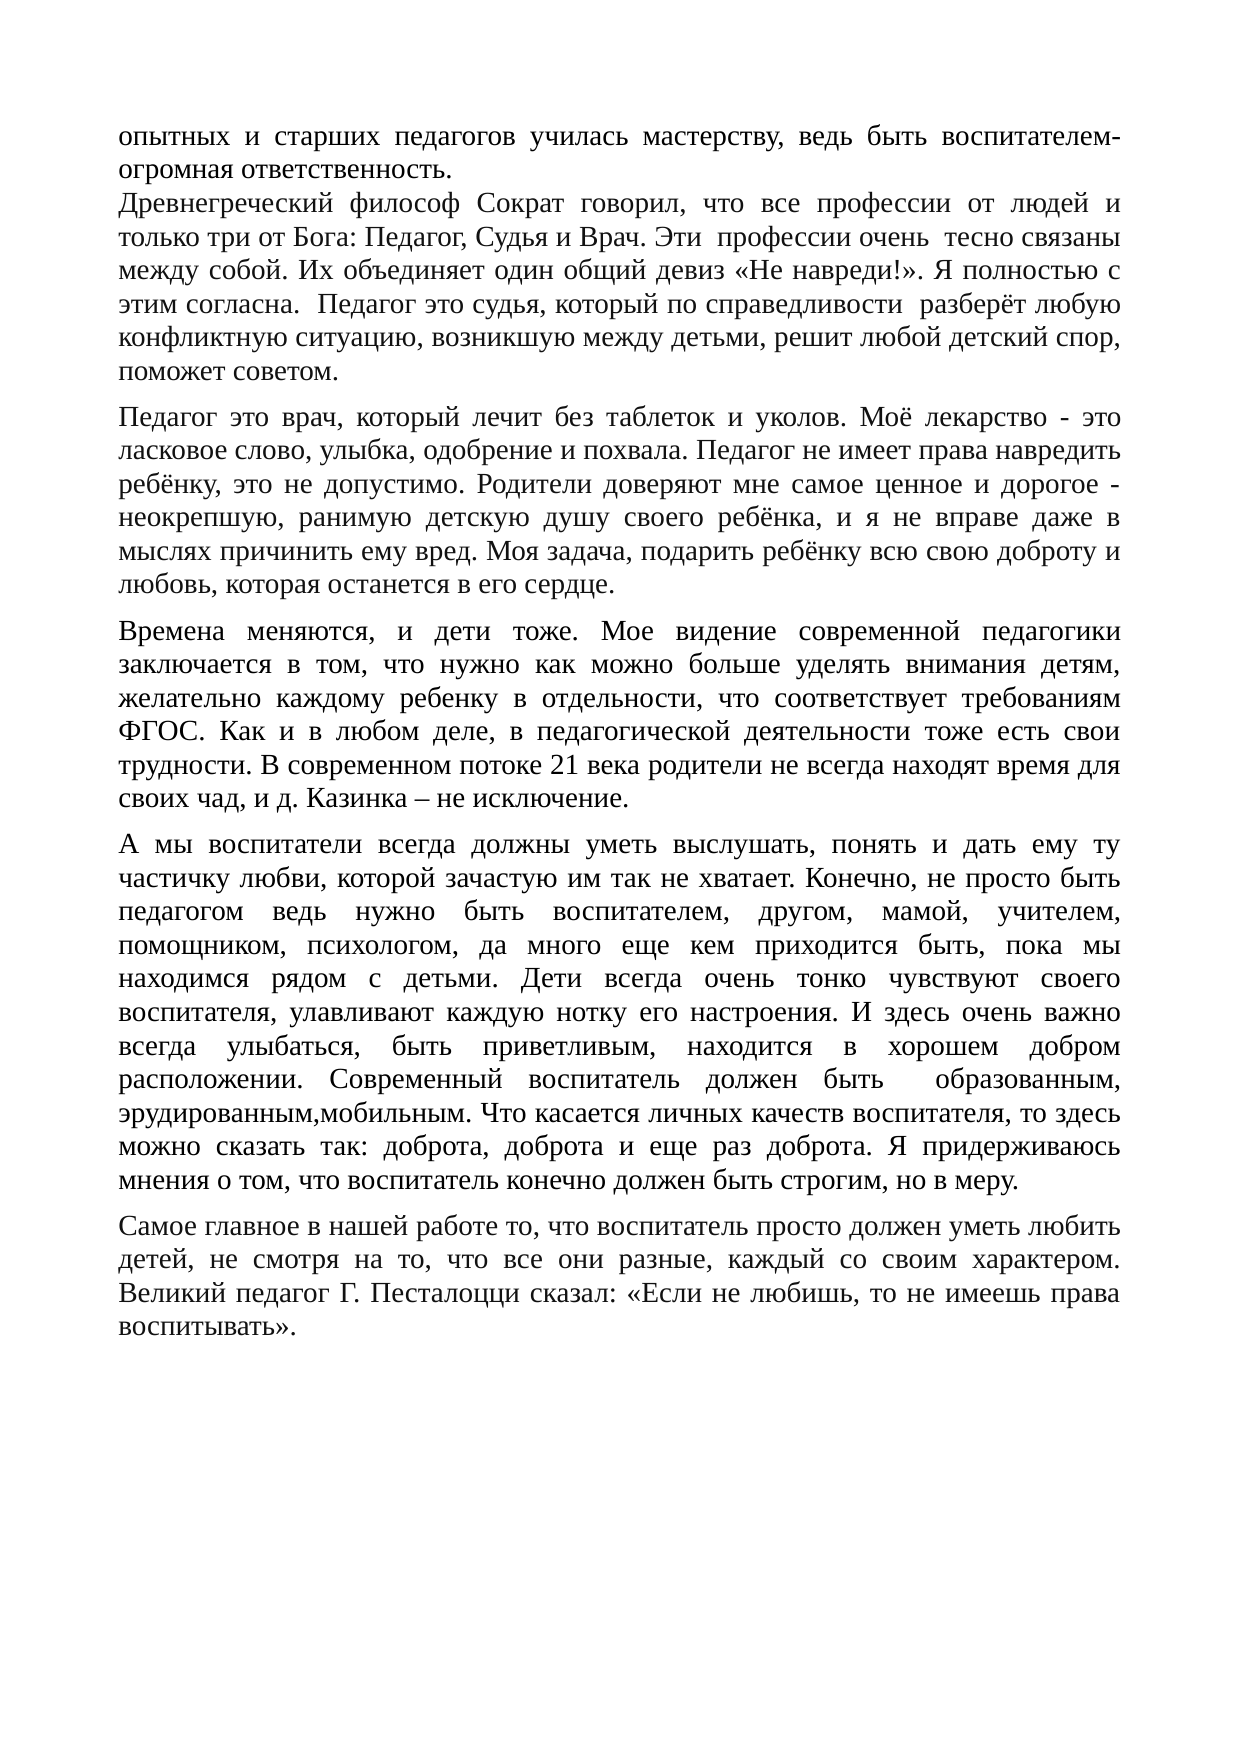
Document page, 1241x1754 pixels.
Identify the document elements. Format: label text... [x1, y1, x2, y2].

text А мы воспитатели всегда должны уметь выслушать, понять и дать ему ту частичку любви, которой зачастую им так не хватает. Конечно, не просто быть педагогом ведь нужно быть воспитателем, другом, мамой, учителем, помощником, психологом, да много еще кем приходится быть, пока мы находимся рядом с детьми. Дети всегда очень тонко чувствуют своего воспитателя, улавливают каждую нотку его настроения. И здесь очень важно всегда улыбаться, быть приветливым, находится в хорошем добром расположении. Современный воспитатель должен быть образованным, эрудированным,мобильным. Что касается личных качеств воспитателя, то здесь можно сказать так: доброта, доброта и еще раз доброта. Я придерживаюсь мнения о том, что воспитатель конечно должен быть строгим, но в меру. [118, 826, 1122, 1195]
text Педагог это врач, который лечит без таблеток и уколов. Моё лекарство - это ласковое слово, улыбка, одобрение и похвала. Педагог не имеет права навредить ребёнку, это не допустимо. Родители доверяют мне самое ценное и дорогое - неокрепшую, ранимую детскую душу своего ребёнка, и я не вправе даже в мыслях причинить ему вред. Моя задача, подарить ребёнку всю свою доброту и любовь, которая останется в его сердце. [118, 399, 1122, 600]
text Древнегреческий философ Сократ говорил, что все профессии от людей и только три от Бога: Педагог, Судья и Врач. Эти профессии очень тесно связаны между собой. Их объединяет один общий девиз «Не навреди!». Я полностью с этим согласна. Педагог это судья, который по справедливости разберёт любую конфликтную ситуацию, возникшую между детьми, решит любой детский спор, поможет советом. [118, 185, 1122, 386]
text Времена меняются, и дети тоже. Мое видение современной педагогики заключается в том, что нужно как можно больше уделять внимания детям, желательно каждому ребенку в отдельности, что соответствует требованиям ФГОС. Как и в любом деле, в педагогической деятельности тоже есть свои трудности. В современном потоке 21 века родители не всегда находят время для своих чад, и д. Казинка – не исключение. [118, 613, 1122, 814]
text опытных и старших педагогов училась мастерству, ведь быть воспитателем- огромная ответственность. [118, 118, 1122, 185]
text Самое главное в нашей работе то, что воспитатель просто должен уметь любить детей, не смотря на то, что все они разные, каждый со своим характером. Великий педагог Г. Песталоцци сказал: «Если не любишь, то не имеешь права воспитывать». [118, 1208, 1122, 1342]
